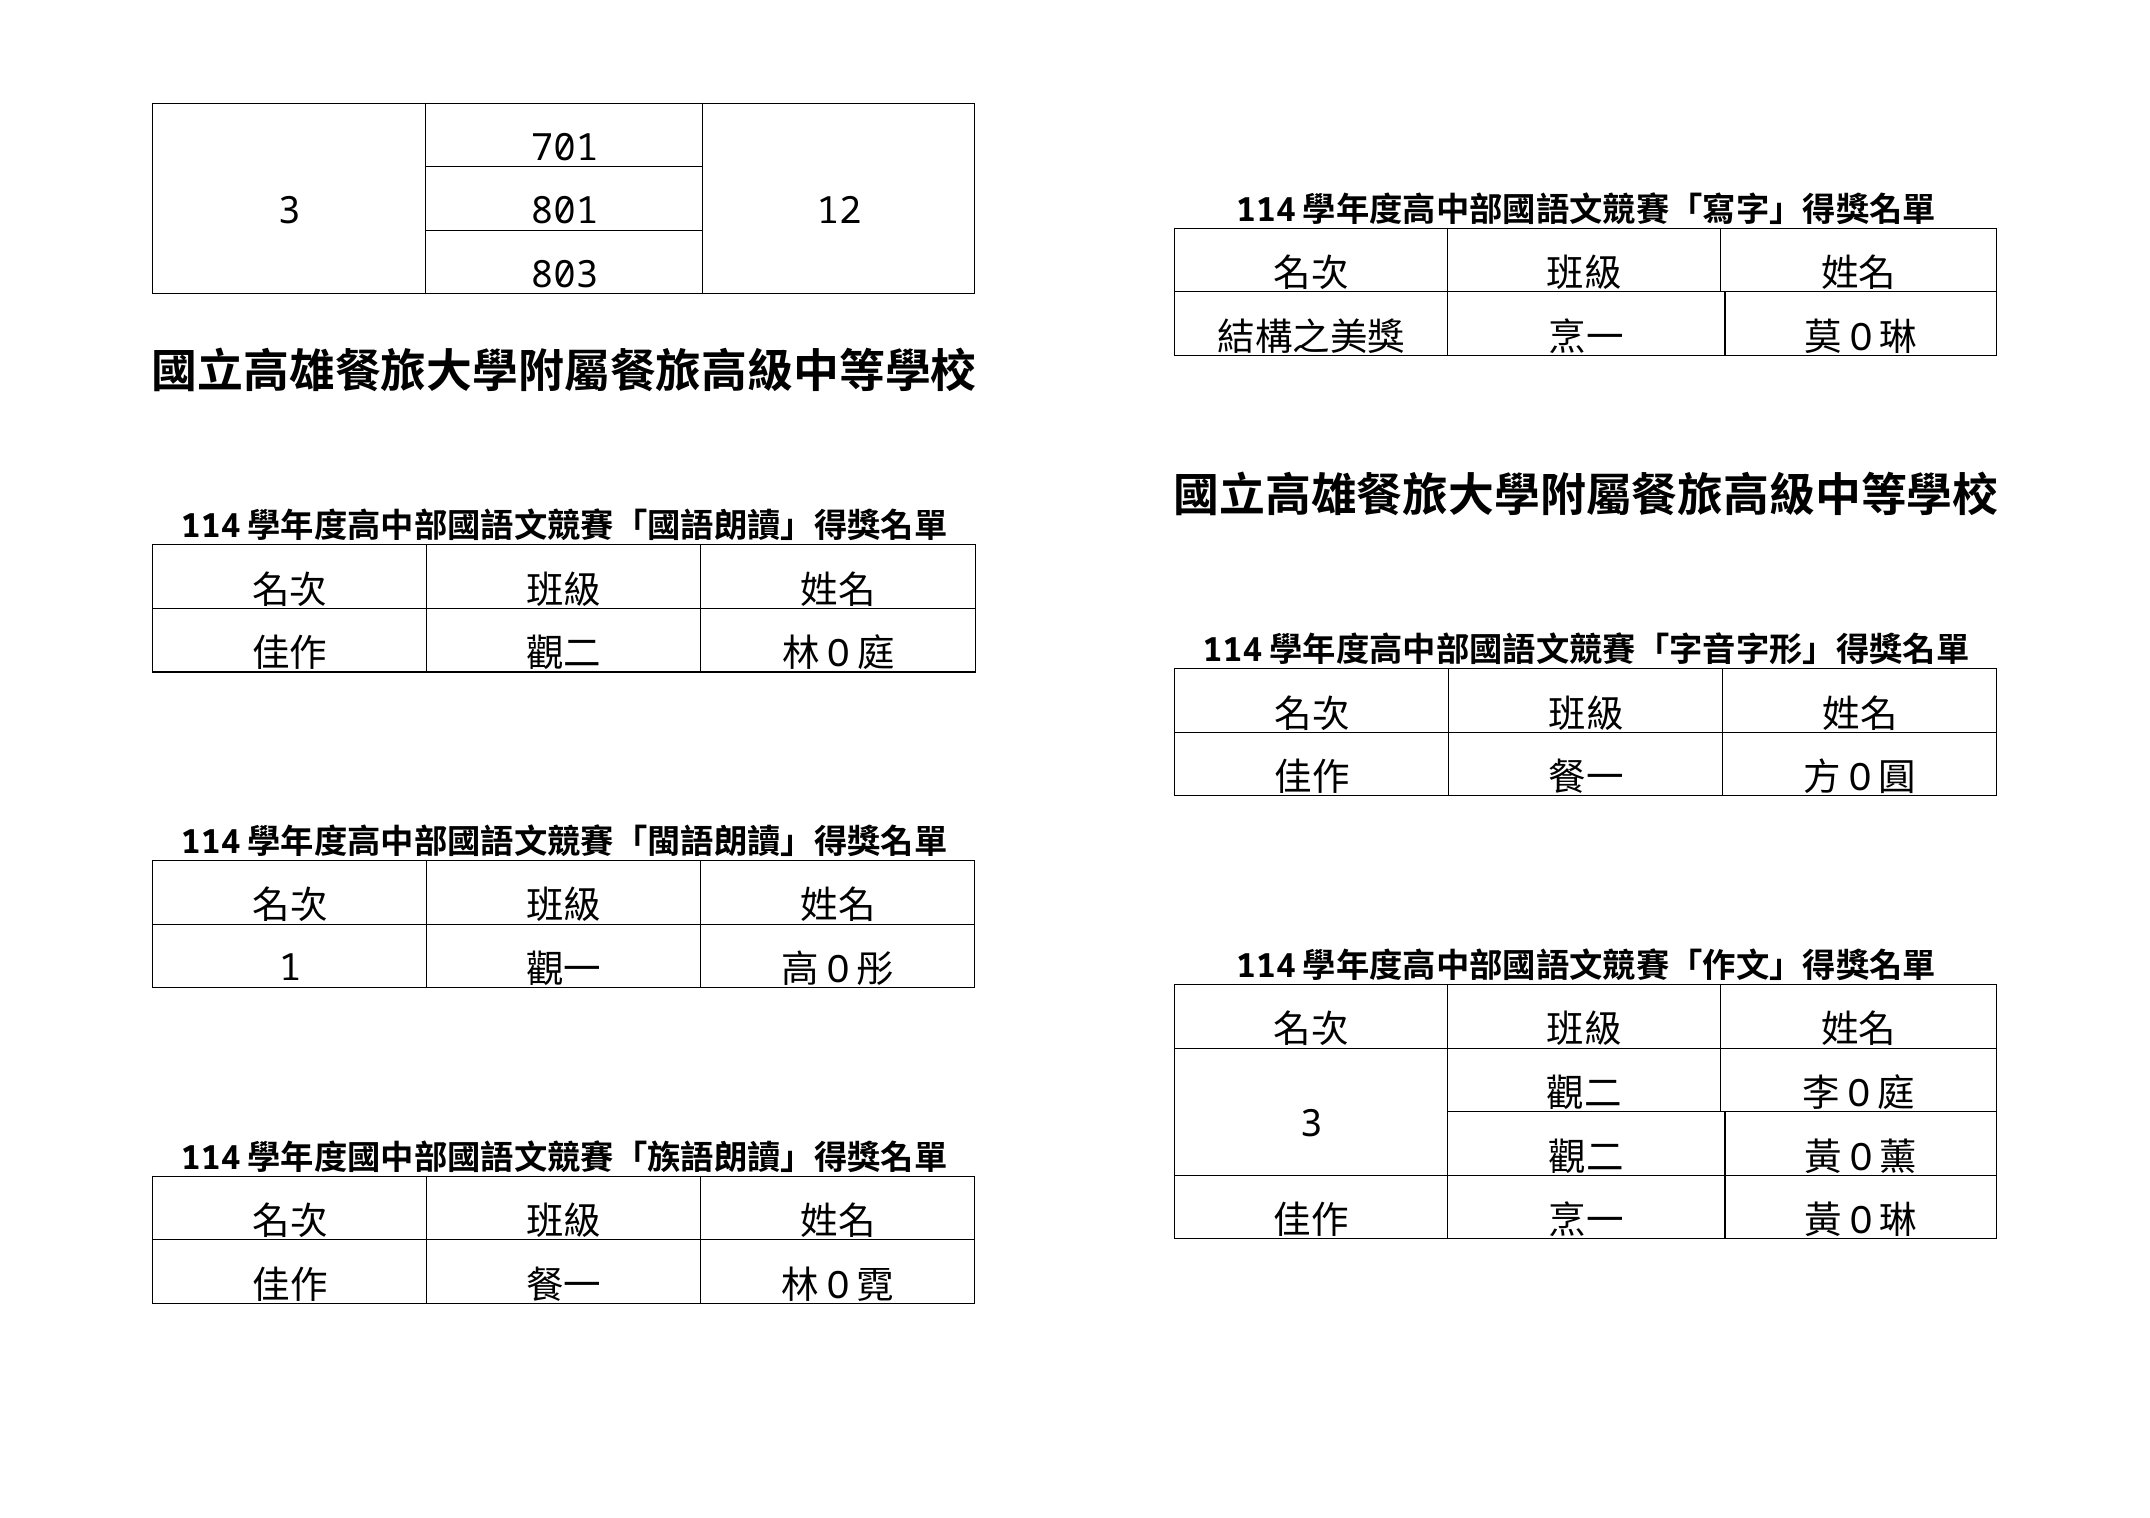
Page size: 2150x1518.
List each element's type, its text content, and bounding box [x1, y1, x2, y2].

table_cell 觀一 [427, 925, 700, 987]
table_header 名次 [153, 1177, 426, 1239]
table_cell 觀二 [1448, 1049, 1720, 1111]
table_header 名次 [153, 861, 426, 923]
table_cell 烹一 [1448, 292, 1724, 355]
table_cell 餐一 [427, 1240, 700, 1303]
table_cell 方O圓 [1723, 733, 1996, 795]
table_header 名次 [1175, 229, 1447, 291]
table_cell 李O庭 [1721, 1049, 1996, 1111]
table_cell 3 [153, 104, 425, 293]
table_header 班級 [427, 861, 700, 923]
table_cell 803 [426, 231, 702, 293]
text 114學年度國中部國語文競賽「族語朗讀」得獎名單 [75, 1113, 1053, 1176]
table_cell 高O彤 [701, 925, 974, 987]
table_cell 觀二 [1448, 1112, 1724, 1174]
table_cell 觀二 [427, 609, 700, 671]
table_cell 林O霓 [701, 1240, 974, 1303]
table_header 班級 [1449, 669, 1722, 732]
table_cell 12 [703, 104, 974, 293]
table_cell 黃O薰 [1726, 1112, 1996, 1174]
table_header 姓名 [701, 861, 974, 923]
table_cell 佳作 [153, 1240, 426, 1303]
table_header 名次 [1175, 669, 1448, 732]
table_cell 黃O琳 [1726, 1176, 1996, 1238]
table_header 班級 [427, 545, 700, 608]
text 114學年度高中部國語文競賽「國語朗讀」得獎名單 [75, 482, 1053, 544]
table_header 姓名 [1723, 669, 1996, 732]
table_cell 3 [1175, 1049, 1447, 1174]
table_cell 701 [426, 104, 702, 166]
table_header 名次 [1175, 985, 1447, 1047]
text 114學年度高中部國語文競賽「閩語朗讀」得獎名單 [75, 797, 1053, 860]
table_header 姓名 [1721, 985, 1996, 1047]
table_header 姓名 [1721, 229, 1996, 291]
table_cell 餐一 [1449, 733, 1722, 795]
table_header 姓名 [701, 1177, 974, 1239]
table_header 班級 [1448, 229, 1720, 291]
table_cell 林O庭 [701, 609, 975, 671]
table_cell 801 [426, 167, 702, 230]
table_cell 佳作 [153, 609, 426, 671]
text 114學年度高中部國語文競賽「字音字形」得獎名單 [1097, 606, 2074, 668]
table_cell 1 [153, 925, 426, 987]
table_cell 烹一 [1448, 1176, 1724, 1238]
table_cell 佳作 [1175, 1176, 1447, 1238]
table_cell 莫O琳 [1726, 292, 1996, 355]
text 國立高雄餐旅大學附屬餐旅高級中等學校 [75, 294, 1053, 419]
table_header 班級 [427, 1177, 700, 1239]
text 國立高雄餐旅大學附屬餐旅高級中等學校 [1097, 418, 2074, 543]
table_header 班級 [1448, 985, 1720, 1047]
table_cell 結構之美獎 [1175, 292, 1447, 355]
table_header 姓名 [701, 545, 975, 608]
text 114學年度高中部國語文競賽「寫字」得獎名單 [1097, 165, 2074, 228]
text 114學年度高中部國語文競賽「作文」得獎名單 [1097, 921, 2074, 984]
table_header 名次 [153, 545, 426, 608]
table_cell 佳作 [1175, 733, 1448, 795]
